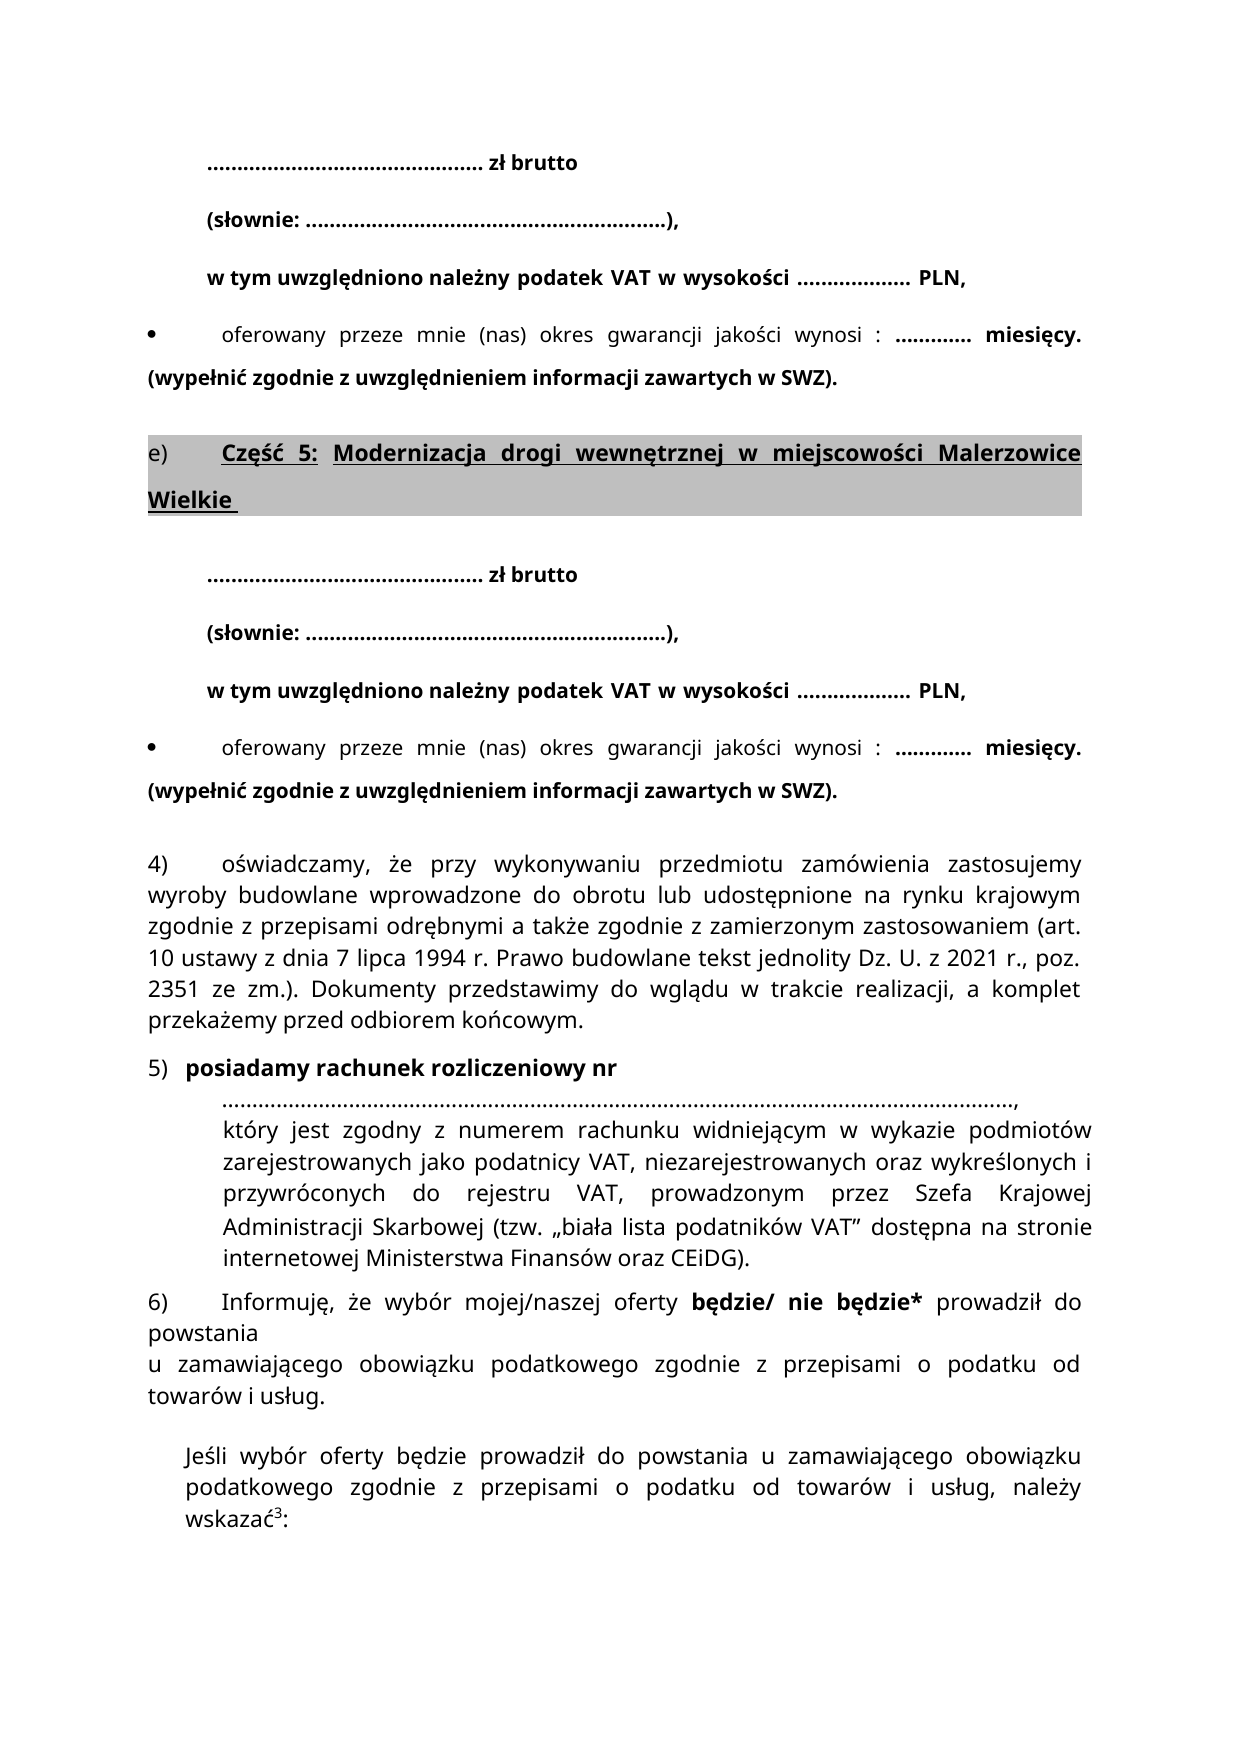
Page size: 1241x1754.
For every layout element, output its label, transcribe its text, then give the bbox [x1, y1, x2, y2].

list Część 5: Modernizacja drogi wewnętrznej w miejscowości Malerzowice Wielkie [148, 435, 1082, 516]
text …………………………………………………………………………………………..………………………, [148, 1083, 1093, 1114]
list oferowany przeze mnie (nas) okres gwarancji jakości wynosi : …………. miesięcy. (wypełnić zgodnie z uwzględnieniem informacji zawartych w SWZ). [148, 733, 1082, 804]
text .............................................. zł brutto [192, 148, 1093, 176]
text (słownie: ............................................................), [192, 205, 1093, 234]
text który jest zgodny z numerem rachunku widniejącym w wykazie podmiotów zarejestrowanych jako podatnicy VAT, niezarejestrowanych oraz wykreślonych i przywróconych do rejestru VAT, prowadzonym przez Szefa Krajowej Administracji Skarbowej (tzw. „biała lista podatników VAT” dostępna na stronie internetowej Ministerstwa Finansów oraz CEiDG). [223, 1114, 1093, 1273]
text w tym uwzględniono należny podatek VAT w wysokości ................... PLN, [192, 263, 1093, 291]
text w tym uwzględniono należny podatek VAT w wysokości ................... PLN, [192, 676, 1093, 704]
list oferowany przeze mnie (nas) okres gwarancji jakości wynosi : …………. miesięcy. (wypełnić zgodnie z uwzględnieniem informacji zawartych w SWZ). [148, 320, 1082, 391]
text .............................................. zł brutto [192, 561, 1093, 589]
list posiadamy rachunek rozliczeniowy nr [148, 1052, 1093, 1083]
text Jeśli wybór oferty będzie prowadził do powstania u zamawiającego obowiązku podatkowego zgodnie z przepisami o podatku od towarów i usług, należy wskazać3: [185, 1440, 1082, 1534]
list oświadczamy, że przy wykonywaniu przedmiotu zamówienia zastosujemy wyroby budowlane wprowadzone do obrotu lub udostępnione na rynku krajowym zgodnie z przepisami odrębnymi a także zgodnie z zamierzonym zastosowaniem (art. 10 ustawy z dnia 7 lipca 1994 r. Prawo budowlane tekst jednolity Dz. U. z 2021 r., poz. 2351 ze zm.). Dokumenty przedstawimy do wglądu w trakcie realizacji, a komplet przekażemy przed odbiorem końcowym. [148, 848, 1082, 1035]
text (słownie: ............................................................), [192, 618, 1093, 647]
list Informuję, że wybór mojej/naszej oferty będzie/ nie będzie* prowadził do powstania u zamawiającego obowiązku podatkowego zgodnie z przepisami o podatku od towarów i usług. [148, 1286, 1082, 1411]
